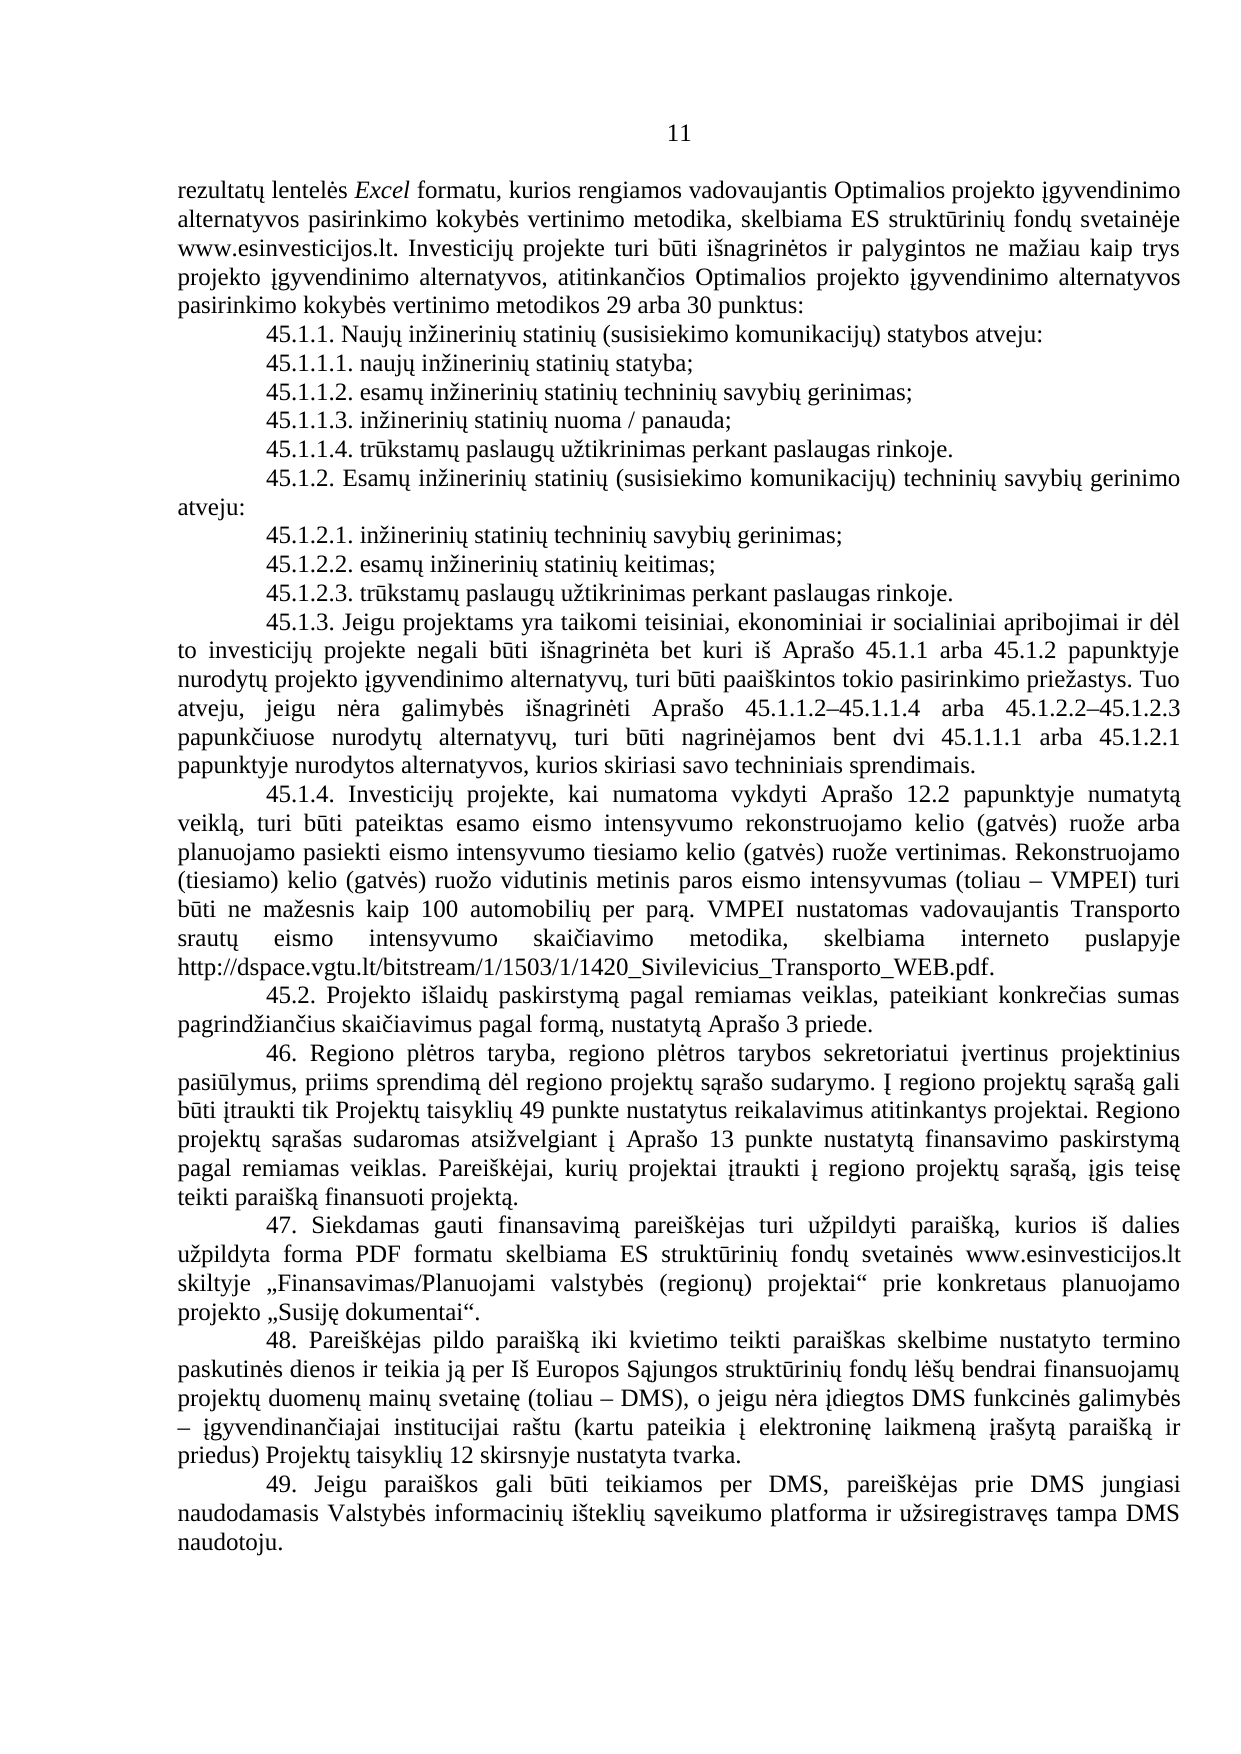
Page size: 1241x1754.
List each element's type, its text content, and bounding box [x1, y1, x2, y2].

text 48. Pareiškėjas pildo paraišką iki kvietimo teikti paraiškas skelbime nustatyto termino paskutinės dienos ir teikia ją per Iš Europos Sąjungos struktūrinių fondų lėšų bendrai finansuojamų projektų duomenų mainų svetainę (toliau – DMS), o jeigu nėra įdiegtos DMS funkcinės galimybės – įgyvendinančiajai institucijai raštu (kartu pateikia į elektroninę laikmeną įrašytą paraišką ir priedus) Projektų taisyklių 12 skirsnyje nustatyta tvarka. [177, 1326, 1181, 1469]
text 45.2. Projekto išlaidų paskirstymą pagal remiamas veiklas, pateikiant konkrečias sumas pagrindžiančius skaičiavimus pagal formą, nustatytą Aprašo 3 priede. [177, 981, 1181, 1038]
text 45.1.3. Jeigu projektams yra taikomi teisiniai, ekonominiai ir socialiniai apribojimai ir dėl to investicijų projekte negali būti išnagrinėta bet kuri iš Aprašo 45.1.1 arba 45.1.2 papunktyje nurodytų projekto įgyvendinimo alternatyvų, turi būti paaiškintos tokio pasirinkimo priežastys. Tuo atveju, jeigu nėra galimybės išnagrinėti Aprašo 45.1.1.2–45.1.1.4 arba 45.1.2.2–45.1.2.3 papunkčiuose nurodytų alternatyvų, turi būti nagrinėjamos bent dvi 45.1.1.1 arba 45.1.2.1 papunktyje nurodytos alternatyvos, kurios skiriasi savo techniniais sprendimais. [177, 607, 1181, 779]
text 45.1.1.1. naujų inžinerinių statinių statyba; [177, 348, 1181, 377]
text 49. Jeigu paraiškos gali būti teikiamos per DMS, pareiškėjas prie DMS jungiasi naudodamasis Valstybės informacinių išteklių sąveikumo platforma ir užsiregistravęs tampa DMS naudotoju. [177, 1469, 1181, 1556]
text 45.1.2. Esamų inžinerinių statinių (susisiekimo komunikacijų) techninių savybių gerinimo atveju: [177, 463, 1181, 521]
text 45.1.1. Naujų inžinerinių statinių (susisiekimo komunikacijų) statybos atveju: [177, 319, 1181, 348]
text 47. Siekdamas gauti finansavimą pareiškėjas turi užpildyti paraišką, kurios iš dalies užpildyta forma PDF formatu skelbiama ES struktūrinių fondų svetainės www.esinvesticijos.lt skiltyje „Finansavimas/Planuojami valstybės (regionų) projektai“ prie konkretaus planuojamo projekto „Susiję dokumentai“. [177, 1211, 1181, 1326]
text rezultatų lentelės Excel formatu, kurios rengiamos vadovaujantis Optimalios projekto įgyvendinimo alternatyvos pasirinkimo kokybės vertinimo metodika, skelbiama ES struktūrinių fondų svetainėje www.esinvesticijos.lt. Investicijų projekte turi būti išnagrinėtos ir palygintos ne mažiau kaip trys projekto įgyvendinimo alternatyvos, atitinkančios Optimalios projekto įgyvendinimo alternatyvos pasirinkimo kokybės vertinimo metodikos 29 arba 30 punktus: [177, 176, 1181, 319]
text 45.1.1.2. esamų inžinerinių statinių techninių savybių gerinimas; [177, 377, 1181, 406]
text 45.1.2.3. trūkstamų paslaugų užtikrinimas perkant paslaugas rinkoje. [177, 578, 1181, 607]
text 45.1.4. Investicijų projekte, kai numatoma vykdyti Aprašo 12.2 papunktyje numatytą veiklą, turi būti pateiktas esamo eismo intensyvumo rekonstruojamo kelio (gatvės) ruože arba planuojamo pasiekti eismo intensyvumo tiesiamo kelio (gatvės) ruože vertinimas. Rekonstruojamo (tiesiamo) kelio (gatvės) ruožo vidutinis metinis paros eismo intensyvumas (toliau – VMPEI) turi būti ne mažesnis kaip 100 automobilių per parą. VMPEI nustatomas vadovaujantis Transporto srautų eismo intensyvumo skaičiavimo metodika, skelbiama interneto puslapyje http://dspace.vgtu.lt/bitstream/1/1503/1/1420_Sivilevicius_Transporto_WEB.pdf. [177, 779, 1181, 981]
text 46. Regiono plėtros taryba, regiono plėtros tarybos sekretoriatui įvertinus projektinius pasiūlymus, priims sprendimą dėl regiono projektų sąrašo sudarymo. Į regiono projektų sąrašą gali būti įtraukti tik Projektų taisyklių 49 punkte nustatytus reikalavimus atitinkantys projektai. Regiono projektų sąrašas sudaromas atsižvelgiant į Aprašo 13 punkte nustatytą finansavimo paskirstymą pagal remiamas veiklas. Pareiškėjai, kurių projektai įtraukti į regiono projektų sąrašą, įgis teisę teikti paraišką finansuoti projektą. [177, 1038, 1181, 1211]
text 45.1.2.2. esamų inžinerinių statinių keitimas; [177, 549, 1181, 578]
text 45.1.2.1. inžinerinių statinių techninių savybių gerinimas; [177, 521, 1181, 549]
text 45.1.1.4. trūkstamų paslaugų užtikrinimas perkant paslaugas rinkoje. [177, 434, 1181, 463]
text 45.1.1.3. inžinerinių statinių nuoma / panauda; [177, 406, 1181, 434]
